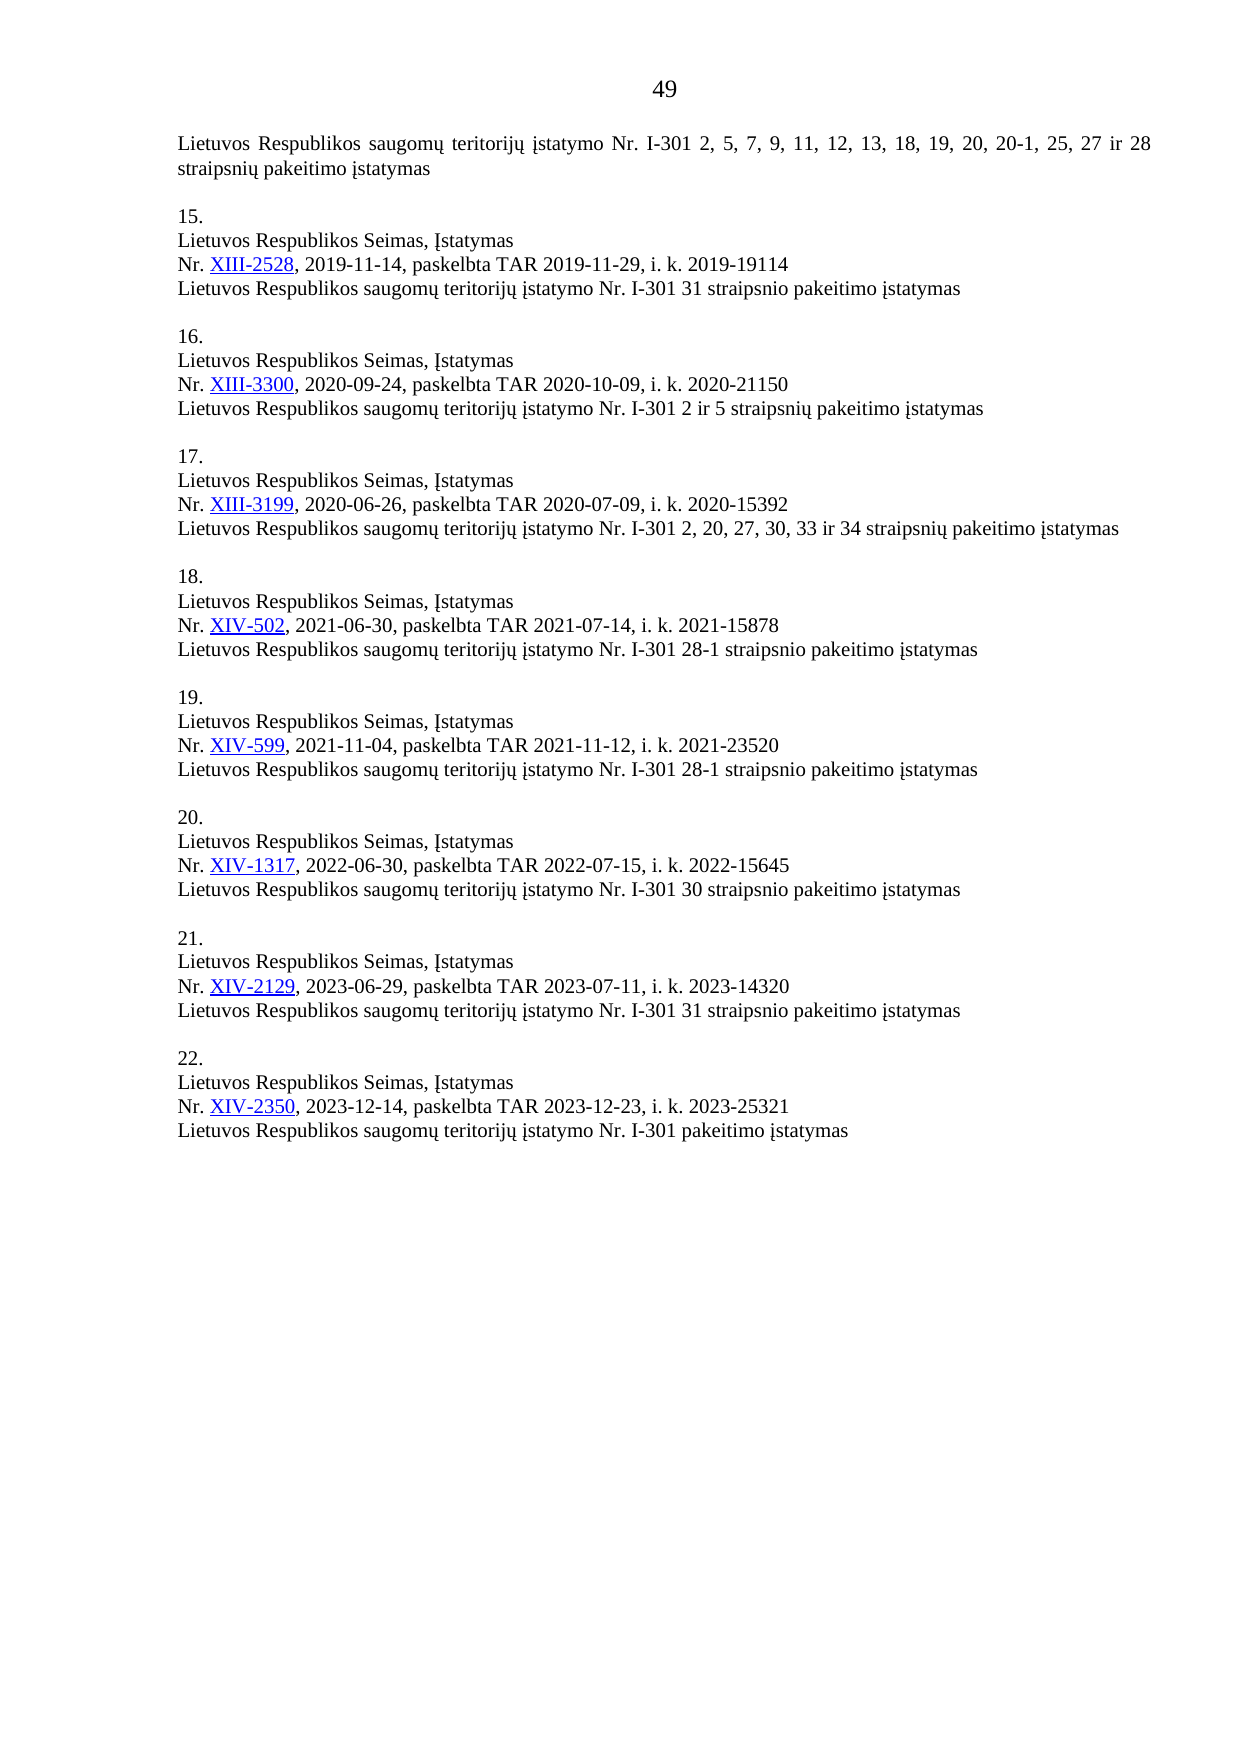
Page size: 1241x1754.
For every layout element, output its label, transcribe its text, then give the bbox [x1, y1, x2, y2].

text Lietuvos Respublikos saugomų teritorijų įstatymo Nr. I-301 28-1 straipsnio pakeitimo įstatymas [177, 757, 1152, 781]
text 16. [177, 324, 1152, 348]
text Nr. XIII-3300, 2020-09-24, paskelbta TAR 2020-10-09, i. k. 2020-21150 [177, 372, 1152, 396]
text Nr. XIV-2129, 2023-06-29, paskelbta TAR 2023-07-11, i. k. 2023-14320 [177, 973, 1152, 998]
text Lietuvos Respublikos Seimas, Įstatymas [177, 829, 1152, 853]
text 18. [177, 564, 1152, 588]
text 19. [177, 685, 1152, 709]
text 17. [177, 444, 1152, 468]
text Lietuvos Respublikos saugomų teritorijų įstatymo Nr. I-301 30 straipsnio pakeitimo įstatymas [177, 877, 1152, 901]
text Lietuvos Respublikos saugomų teritorijų įstatymo Nr. I-301 2, 5, 7, 9, 11, 12, 13, 18, 19, 20, 20-1, 25, 27 ir 28 straipsnių pakeitimo įstatymas [177, 131, 1152, 179]
text Lietuvos Respublikos saugomų teritorijų įstatymo Nr. I-301 31 straipsnio pakeitimo įstatymas [177, 998, 1152, 1022]
text Lietuvos Respublikos saugomų teritorijų įstatymo Nr. I-301 2, 20, 27, 30, 33 ir 34 straipsnių pakeitimo įstatymas [177, 516, 1152, 540]
text Nr. XIV-1317, 2022-06-30, paskelbta TAR 2022-07-15, i. k. 2022-15645 [177, 853, 1152, 877]
text Nr. XIV-599, 2021-11-04, paskelbta TAR 2021-11-12, i. k. 2021-23520 [177, 733, 1152, 757]
text Lietuvos Respublikos saugomų teritorijų įstatymo Nr. I-301 pakeitimo įstatymas [177, 1118, 1152, 1142]
text Nr. XIII-2528, 2019-11-14, paskelbta TAR 2019-11-29, i. k. 2019-19114 [177, 252, 1152, 276]
text Lietuvos Respublikos Seimas, Įstatymas [177, 588, 1152, 613]
text Nr. XIV-2350, 2023-12-14, paskelbta TAR 2023-12-23, i. k. 2023-25321 [177, 1094, 1152, 1118]
text Lietuvos Respublikos saugomų teritorijų įstatymo Nr. I-301 31 straipsnio pakeitimo įstatymas [177, 276, 1152, 300]
text 15. [177, 203, 1152, 228]
text Lietuvos Respublikos Seimas, Įstatymas [177, 228, 1152, 252]
text Lietuvos Respublikos saugomų teritorijų įstatymo Nr. I-301 28-1 straipsnio pakeitimo įstatymas [177, 637, 1152, 661]
text 21. [177, 925, 1152, 949]
text 20. [177, 805, 1152, 829]
text Nr. XIII-3199, 2020-06-26, paskelbta TAR 2020-07-09, i. k. 2020-15392 [177, 492, 1152, 516]
text Lietuvos Respublikos Seimas, Įstatymas [177, 468, 1152, 492]
text Lietuvos Respublikos saugomų teritorijų įstatymo Nr. I-301 2 ir 5 straipsnių pakeitimo įstatymas [177, 396, 1152, 420]
text Lietuvos Respublikos Seimas, Įstatymas [177, 709, 1152, 733]
text Lietuvos Respublikos Seimas, Įstatymas [177, 949, 1152, 973]
text 22. [177, 1046, 1152, 1070]
text Lietuvos Respublikos Seimas, Įstatymas [177, 348, 1152, 372]
text Nr. XIV-502, 2021-06-30, paskelbta TAR 2021-07-14, i. k. 2021-15878 [177, 613, 1152, 637]
text Lietuvos Respublikos Seimas, Įstatymas [177, 1070, 1152, 1094]
